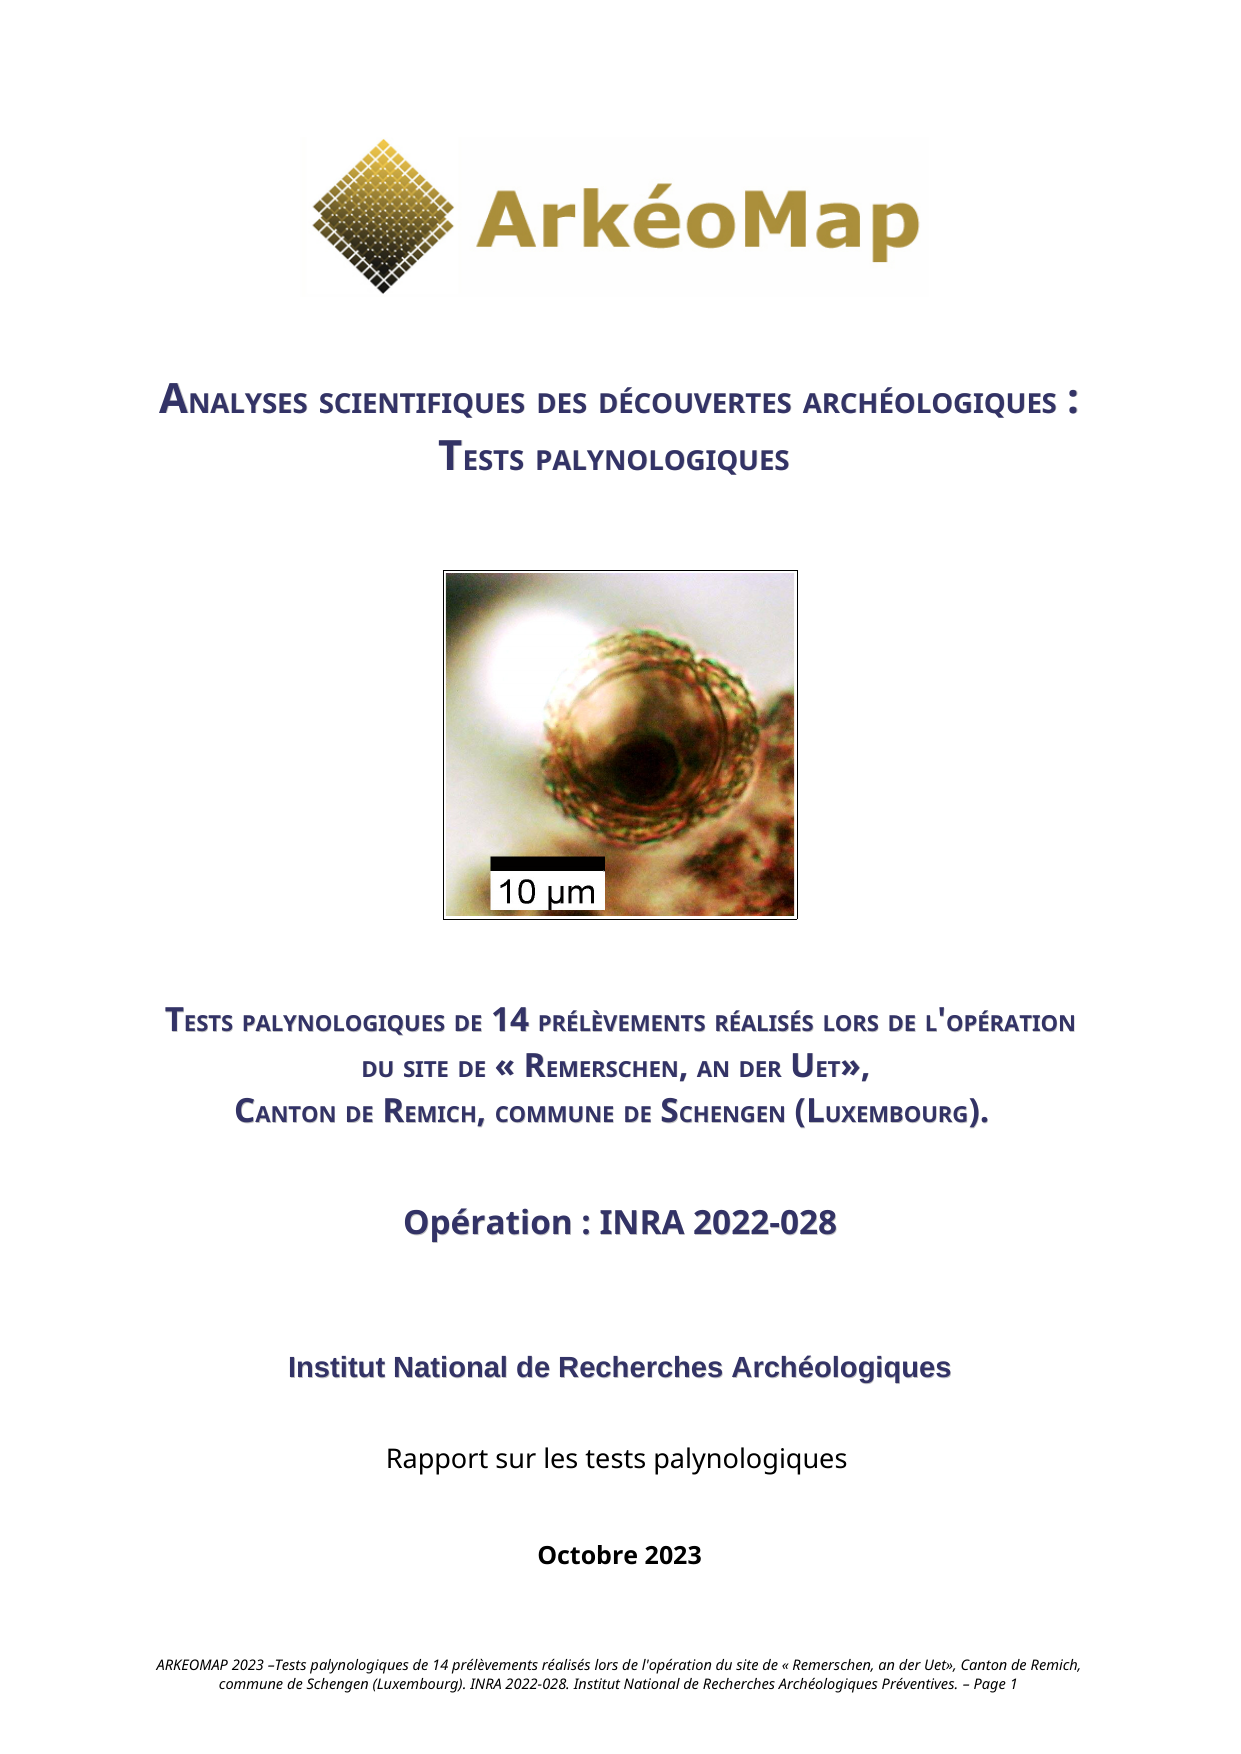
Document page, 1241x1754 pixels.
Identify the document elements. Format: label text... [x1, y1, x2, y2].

text Institut National de Recherches Archéologiques [148, 1318, 1092, 1416]
text Tests palynologiques de 14 prélèvements réalisés lors de l'opération du site de « Remerschen, an der Uet», Canton de Remich, commune de Schengen (Luxembourg). [148, 996, 1092, 1178]
text Opération : INRA 2022-028 [148, 1199, 1092, 1244]
text Rapport sur les tests palynologiques [148, 1439, 1092, 1513]
text Octobre 2023 [146, 1538, 1092, 1572]
picture [300, 137, 929, 297]
text Analyses scientifiques des découvertes archéologiques : Tests palynologiques [146, 369, 1092, 482]
picture [445, 573, 795, 916]
